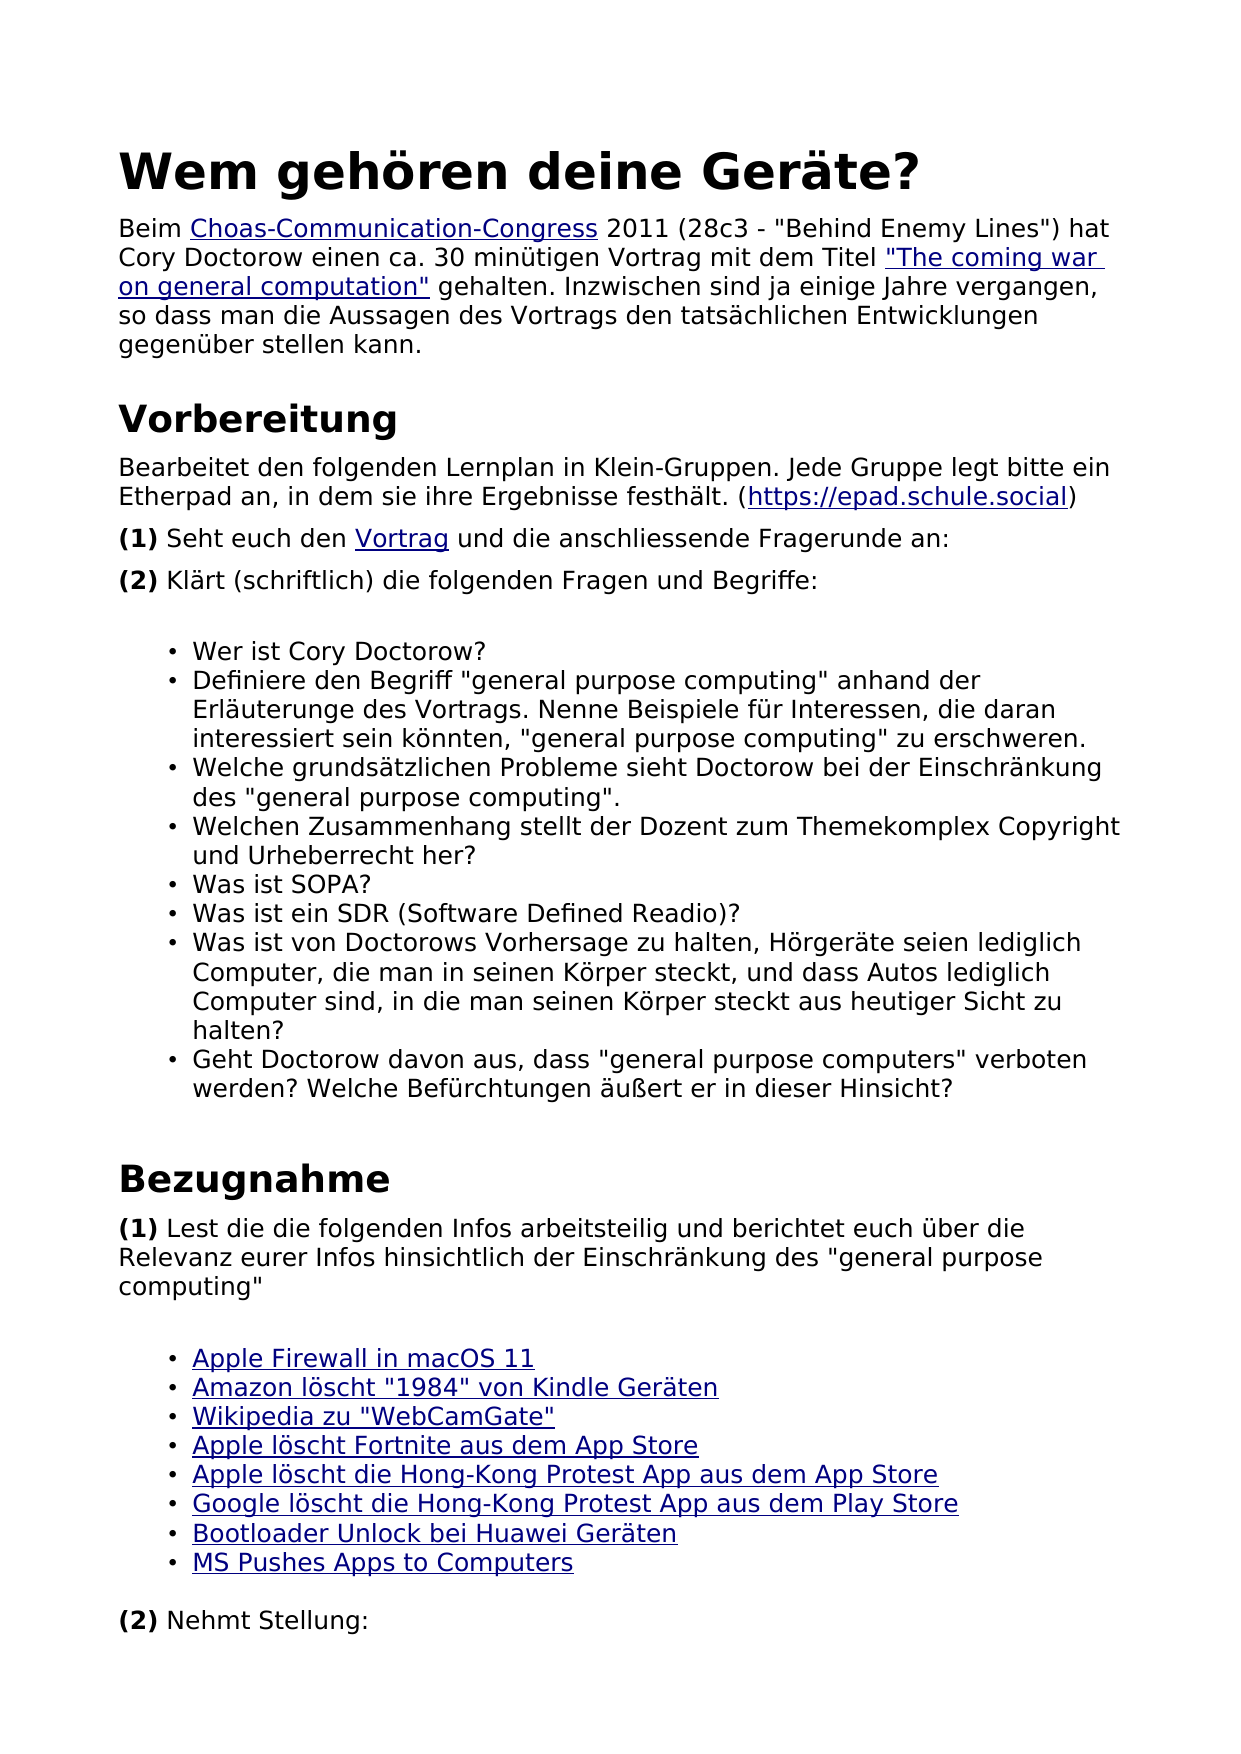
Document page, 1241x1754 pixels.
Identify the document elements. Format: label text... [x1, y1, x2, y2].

text (1) Seht euch den Vortrag und die anschliessende Fragerunde an: [118, 524, 1122, 553]
list Wikipedia zu "WebCamGate" [177, 1402, 1122, 1431]
text Beim Choas-Communication-Congress 2011 (28c3 - "Behind Enemy Lines") hat Cory Doctorow einen ca. 30 minütigen Vortrag mit dem Titel "The coming war on general computation" gehalten. Inzwischen sind ja einige Jahre vergangen, so dass man die Aussagen des Vortrags den tatsächlichen Entwicklungen gegenüber stellen kann. [118, 214, 1122, 360]
text (2) Nehmt Stellung: [118, 1607, 1122, 1636]
list MS Pushes Apps to Computers [177, 1548, 1122, 1577]
list Was ist von Doctorows Vorhersage zu halten, Hörgeräte seien lediglich Computer, die man in seinen Körper steckt, und dass Autos lediglich Computer sind, in die man seinen Körper steckt aus heutiger Sicht zu halten? [177, 929, 1122, 1045]
list Bootloader Unlock bei Huawei Geräten [177, 1519, 1122, 1548]
list Welchen Zusammenhang stellt der Dozent zum Themekomplex Copyright und Urheberrecht her? [177, 812, 1122, 870]
list Google löscht die Hong-Kong Protest App aus dem Play Store [177, 1489, 1122, 1519]
list Geht Doctorow davon aus, dass "general purpose computers" verboten werden? Welche Befürchtungen äußert er in dieser Hinsicht? [177, 1045, 1122, 1104]
list Amazon löscht "1984" von Kindle Geräten [177, 1373, 1122, 1402]
list Was ist ein SDR (Software Defined Readio)? [177, 899, 1122, 929]
list Apple löscht Fortnite aus dem App Store [177, 1431, 1122, 1460]
text (2) Klärt (schriftlich) die folgenden Fragen und Begriffe: [118, 566, 1122, 595]
list Welche grundsätzlichen Probleme sieht Doctorow bei der Einschränkung des "general purpose computing". [177, 754, 1122, 812]
list Apple Firewall in macOS 11 [177, 1344, 1122, 1373]
text Bearbeitet den folgenden Lernplan in Klein-Gruppen. Jede Gruppe legt bitte ein Etherpad an, in dem sie ihre Ergebnisse festhält. (https://epad.schule.social) [118, 453, 1122, 512]
subtitle Vorbereitung [118, 397, 1122, 441]
list Wer ist Cory Doctorow? [177, 637, 1122, 666]
list Definiere den Begriff "general purpose computing" anhand der Erläuterunge des Vortrags. Nenne Beispiele für Interessen, die daran interessiert sein könnten, "general purpose computing" zu erschweren. [177, 666, 1122, 754]
text (1) Lest die die folgenden Infos arbeitsteilig und berichtet euch über die Relevanz eurer Infos hinsichtlich der Einschränkung des "general purpose computing" [118, 1214, 1122, 1302]
list Apple löscht die Hong-Kong Protest App aus dem App Store [177, 1460, 1122, 1489]
list Was ist SOPA? [177, 870, 1122, 899]
subtitle Wem gehören deine Geräte? [118, 143, 1122, 201]
subtitle Bezugnahme [118, 1158, 1122, 1202]
